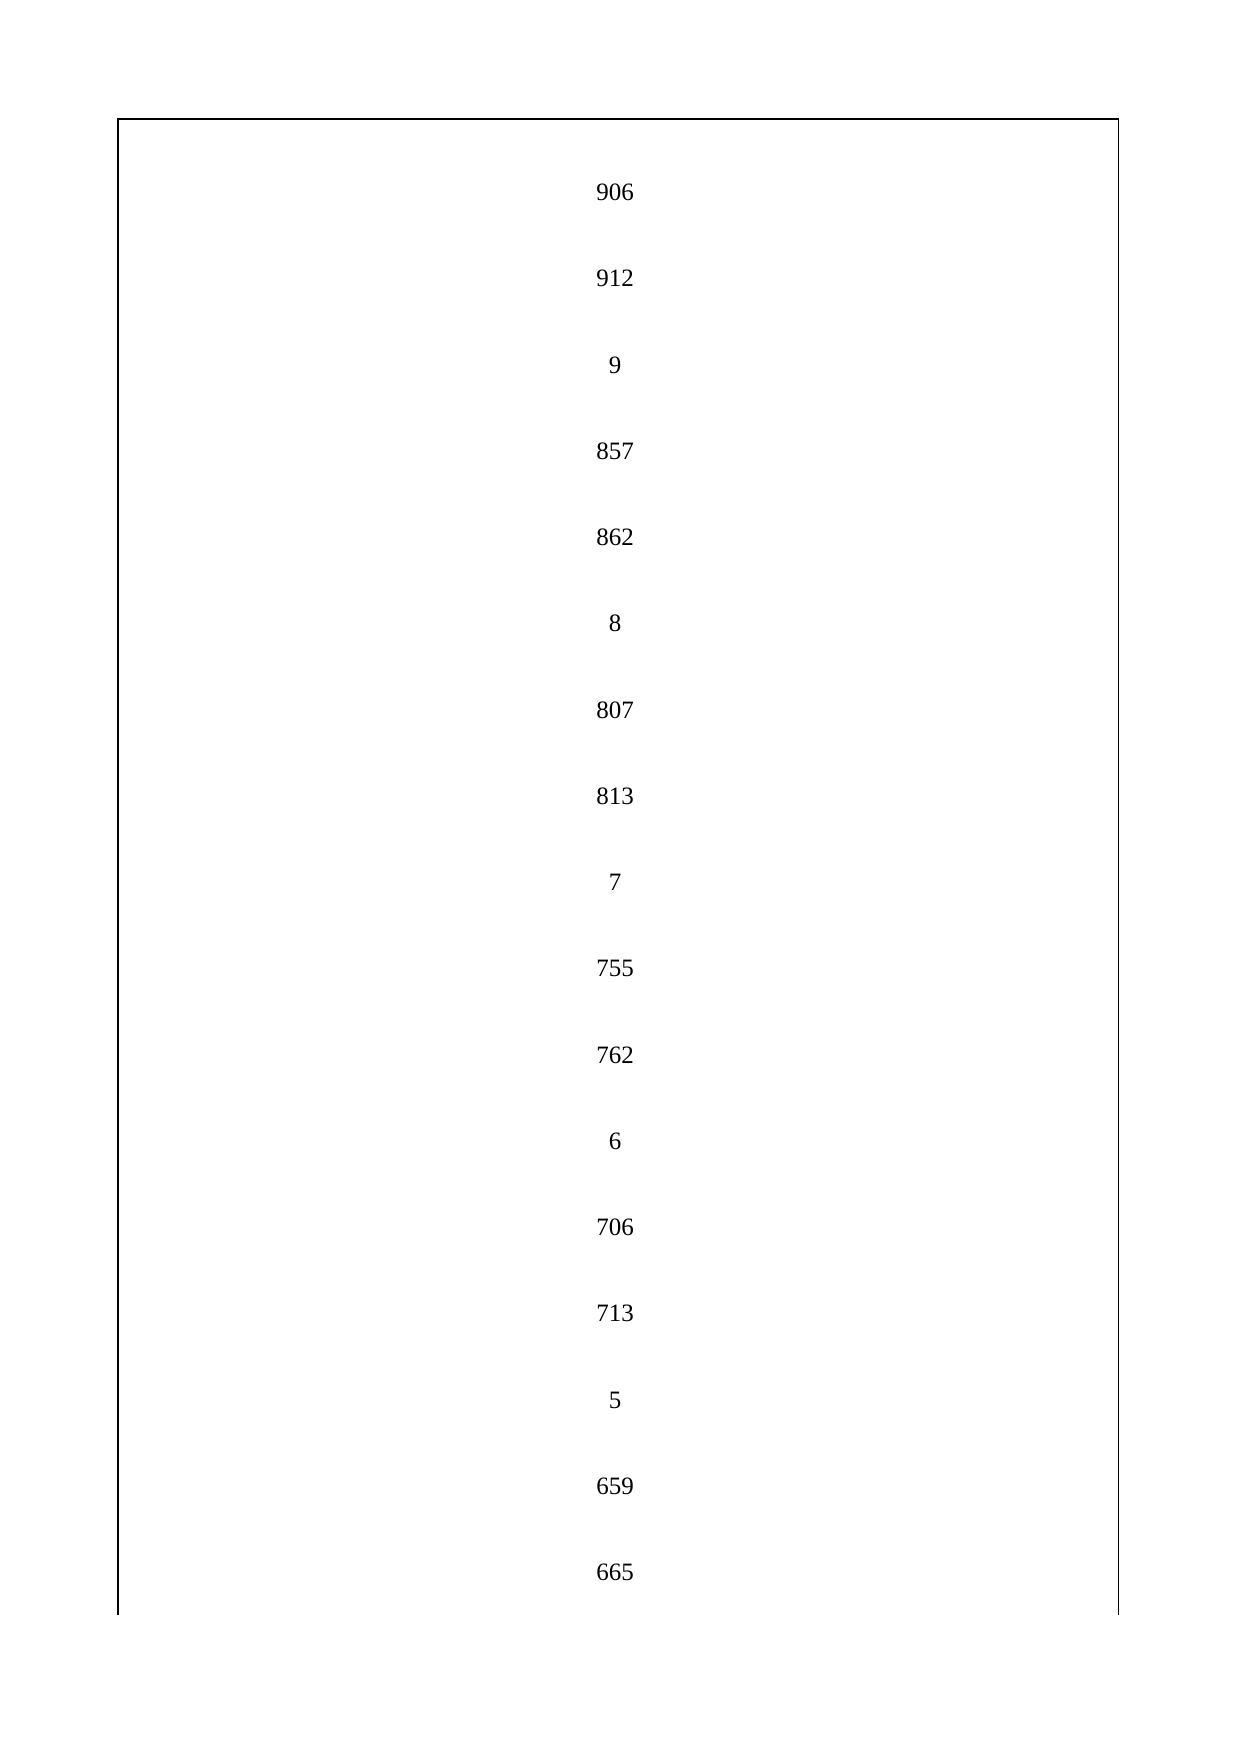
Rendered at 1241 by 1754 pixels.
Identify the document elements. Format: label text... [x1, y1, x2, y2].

table_header 906 912 9 857 862 8 807 813 7 755 762 6 706 713 5 659 665 [119, 120, 1118, 1615]
